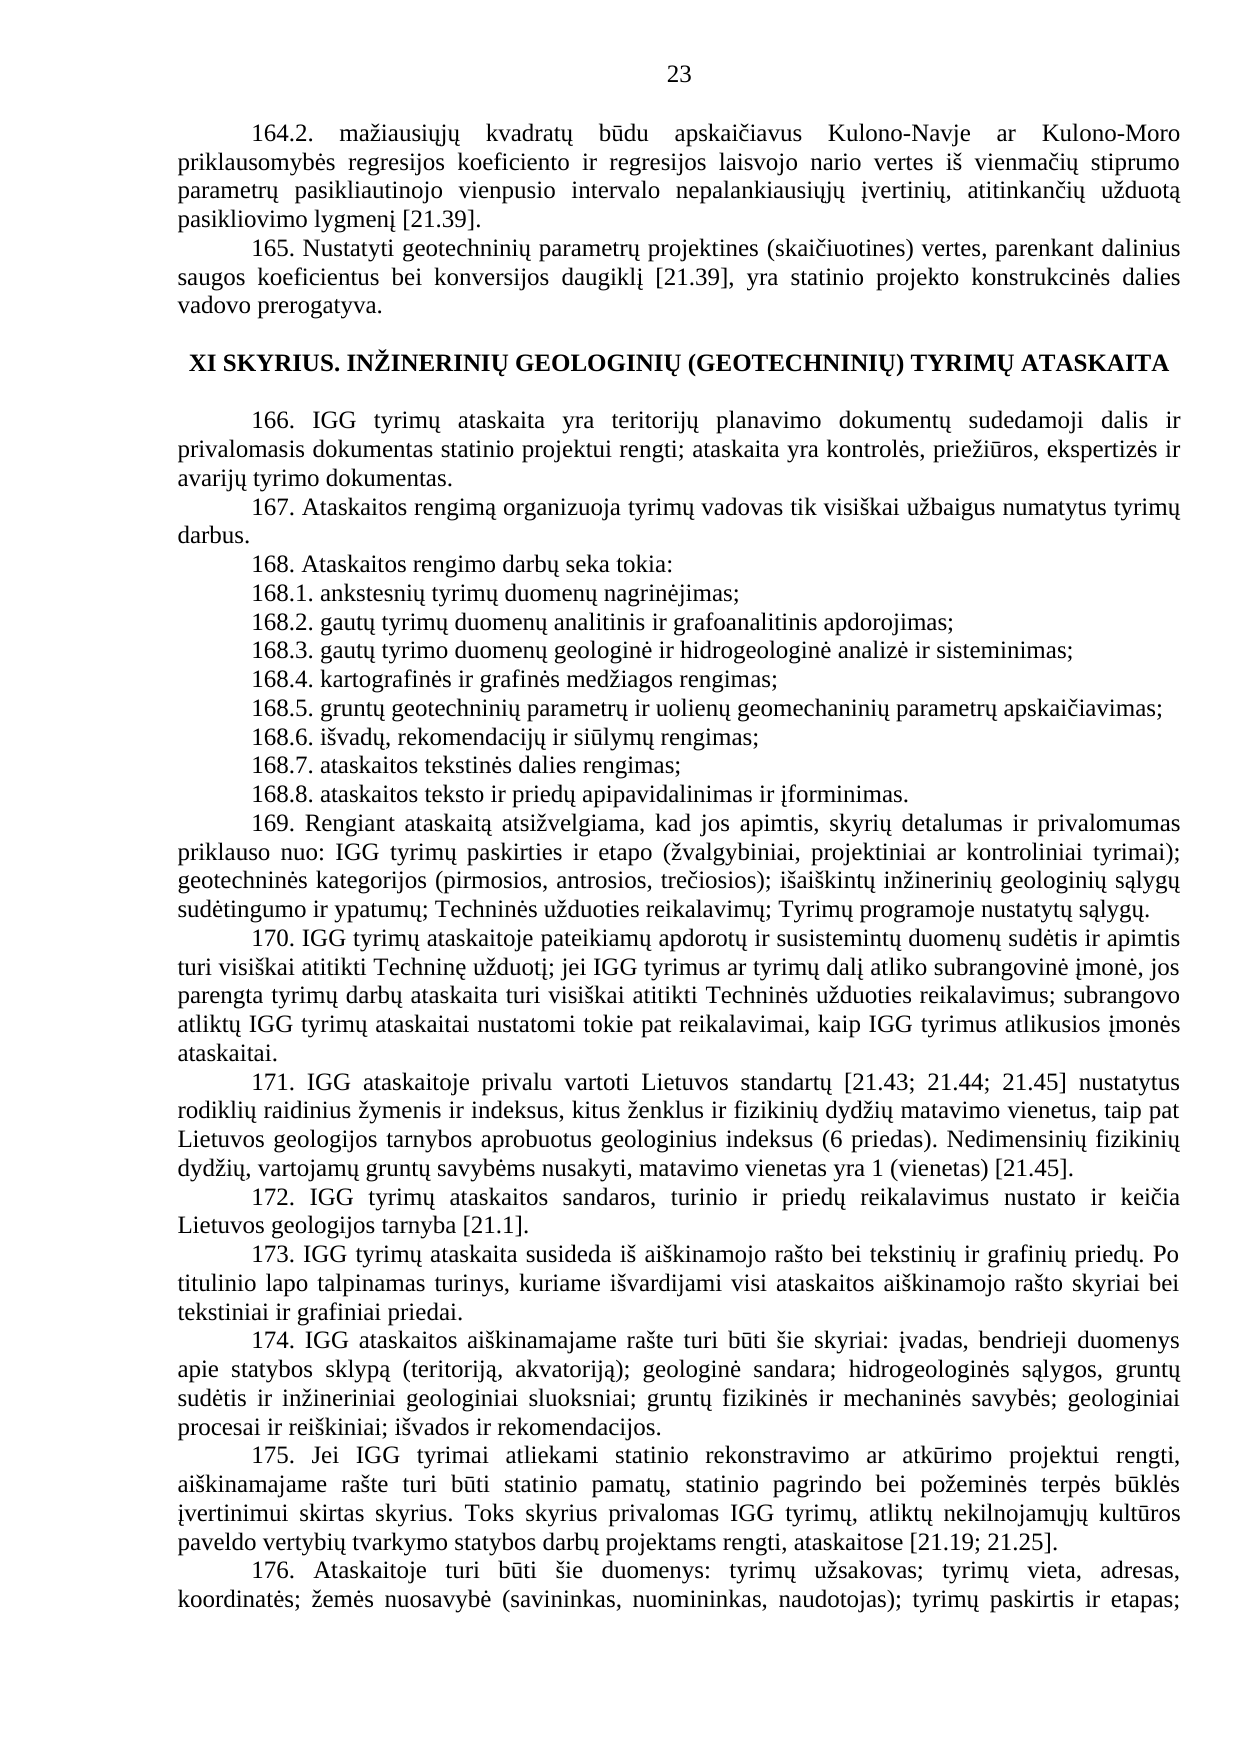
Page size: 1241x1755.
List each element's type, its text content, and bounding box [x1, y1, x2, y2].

text 168.1. ankstesnių tyrimų duomenų nagrinėjimas; [177, 578, 1181, 607]
text 174. IGG ataskaitos aiškinamajame rašte turi būti šie skyriai: įvadas, bendrieji duomenys apie statybos sklypą (teritoriją, akvatoriją); geologinė sandara; hidrogeologinės sąlygos, gruntų sudėtis ir inžineriniai geologiniai sluoksniai; gruntų fizikinės ir mechaninės savybės; geologiniai procesai ir reiškiniai; išvados ir rekomendacijos. [177, 1326, 1181, 1441]
text XI SKYRIUS. INŽINERINIŲ GEOLOGINIŲ (GEOTECHNINIŲ) TYRIMŲ ATASKAITA [177, 348, 1181, 377]
text 171. IGG ataskaitoje privalu vartoti Lietuvos standartų [21.43; 21.44; 21.45] nustatytus rodiklių raidinius žymenis ir indeksus, kitus ženklus ir fizikinių dydžių matavimo vienetus, taip pat Lietuvos geologijos tarnybos aprobuotus geologinius indeksus (6 priedas). Nedimensinių fizikinių dydžių, vartojamų gruntų savybėms nusakyti, matavimo vienetas yra 1 (vienetas) [21.45]. [177, 1067, 1181, 1182]
text 172. IGG tyrimų ataskaitos sandaros, turinio ir priedų reikalavimus nustato ir keičia Lietuvos geologijos tarnyba [21.1]. [177, 1182, 1181, 1239]
text 168.8. ataskaitos teksto ir priedų apipavidalinimas ir įforminimas. [177, 779, 1181, 808]
text 168.2. gautų tyrimų duomenų analitinis ir grafoanalitinis apdorojimas; [177, 607, 1181, 636]
text 166. IGG tyrimų ataskaita yra teritorijų planavimo dokumentų sudedamoji dalis ir privalomasis dokumentas statinio projektui rengti; ataskaita yra kontrolės, priežiūros, ekspertizės ir avarijų tyrimo dokumentas. [177, 406, 1181, 492]
text 175. Jei IGG tyrimai atliekami statinio rekonstravimo ar atkūrimo projektui rengti, aiškinamajame rašte turi būti statinio pamatų, statinio pagrindo bei požeminės terpės būklės įvertinimui skirtas skyrius. Toks skyrius privalomas IGG tyrimų, atliktų nekilnojamųjų kultūros paveldo vertybių tvarkymo statybos darbų projektams rengti, ataskaitose [21.19; 21.25]. [177, 1441, 1181, 1556]
text 165. Nustatyti geotechninių parametrų projektines (skaičiuotines) vertes, parenkant dalinius saugos koeficientus bei konversijos daugiklį [21.39], yra statinio projekto konstrukcinės dalies vadovo prerogatyva. [177, 233, 1181, 319]
text 170. IGG tyrimų ataskaitoje pateikiamų apdorotų ir susistemintų duomenų sudėtis ir apimtis turi visiškai atitikti Techninę užduotį; jei IGG tyrimus ar tyrimų dalį atliko subrangovinė įmonė, jos parengta tyrimų darbų ataskaita turi visiškai atitikti Techninės užduoties reikalavimus; subrangovo atliktų IGG tyrimų ataskaitai nustatomi tokie pat reikalavimai, kaip IGG tyrimus atlikusios įmonės ataskaitai. [177, 923, 1181, 1067]
text 168.3. gautų tyrimo duomenų geologinė ir hidrogeologinė analizė ir sisteminimas; [177, 636, 1181, 664]
text 167. Ataskaitos rengimą organizuoja tyrimų vadovas tik visiškai užbaigus numatytus tyrimų darbus. [177, 492, 1181, 549]
text 168.4. kartografinės ir grafinės medžiagos rengimas; [177, 664, 1181, 693]
text 168. Ataskaitos rengimo darbų seka tokia: [177, 549, 1181, 578]
text 176. Ataskaitoje turi būti šie duomenys: tyrimų užsakovas; tyrimų vieta, adresas, koordinatės; žemės nuosavybė (savininkas, nuomininkas, naudotojas); tyrimų paskirtis ir etapas; [177, 1556, 1181, 1613]
text 168.7. ataskaitos tekstinės dalies rengimas; [177, 751, 1181, 779]
text 173. IGG tyrimų ataskaita susideda iš aiškinamojo rašto bei tekstinių ir grafinių priedų. Po titulinio lapo talpinamas turinys, kuriame išvardijami visi ataskaitos aiškinamojo rašto skyriai bei tekstiniai ir grafiniai priedai. [177, 1239, 1181, 1326]
text 168.5. gruntų geotechninių parametrų ir uolienų geomechaninių parametrų apskaičiavimas; [177, 693, 1181, 722]
text 168.6. išvadų, rekomendacijų ir siūlymų rengimas; [177, 722, 1181, 751]
text 164.2. mažiausiųjų kvadratų būdu apskaičiavus Kulono-Navje ar Kulono-Moro priklausomybės regresijos koeficiento ir regresijos laisvojo nario vertes iš vienmačių stiprumo parametrų pasikliautinojo vienpusio intervalo nepalankiausiųjų įvertinių, atitinkančių užduotą pasikliovimo lygmenį [21.39]. [177, 118, 1181, 233]
text 169. Rengiant ataskaitą atsižvelgiama, kad jos apimtis, skyrių detalumas ir privalomumas priklauso nuo: IGG tyrimų paskirties ir etapo (žvalgybiniai, projektiniai ar kontroliniai tyrimai); geotechninės kategorijos (pirmosios, antrosios, trečiosios); išaiškintų inžinerinių geologinių sąlygų sudėtingumo ir ypatumų; Techninės užduoties reikalavimų; Tyrimų programoje nustatytų sąlygų. [177, 808, 1181, 923]
